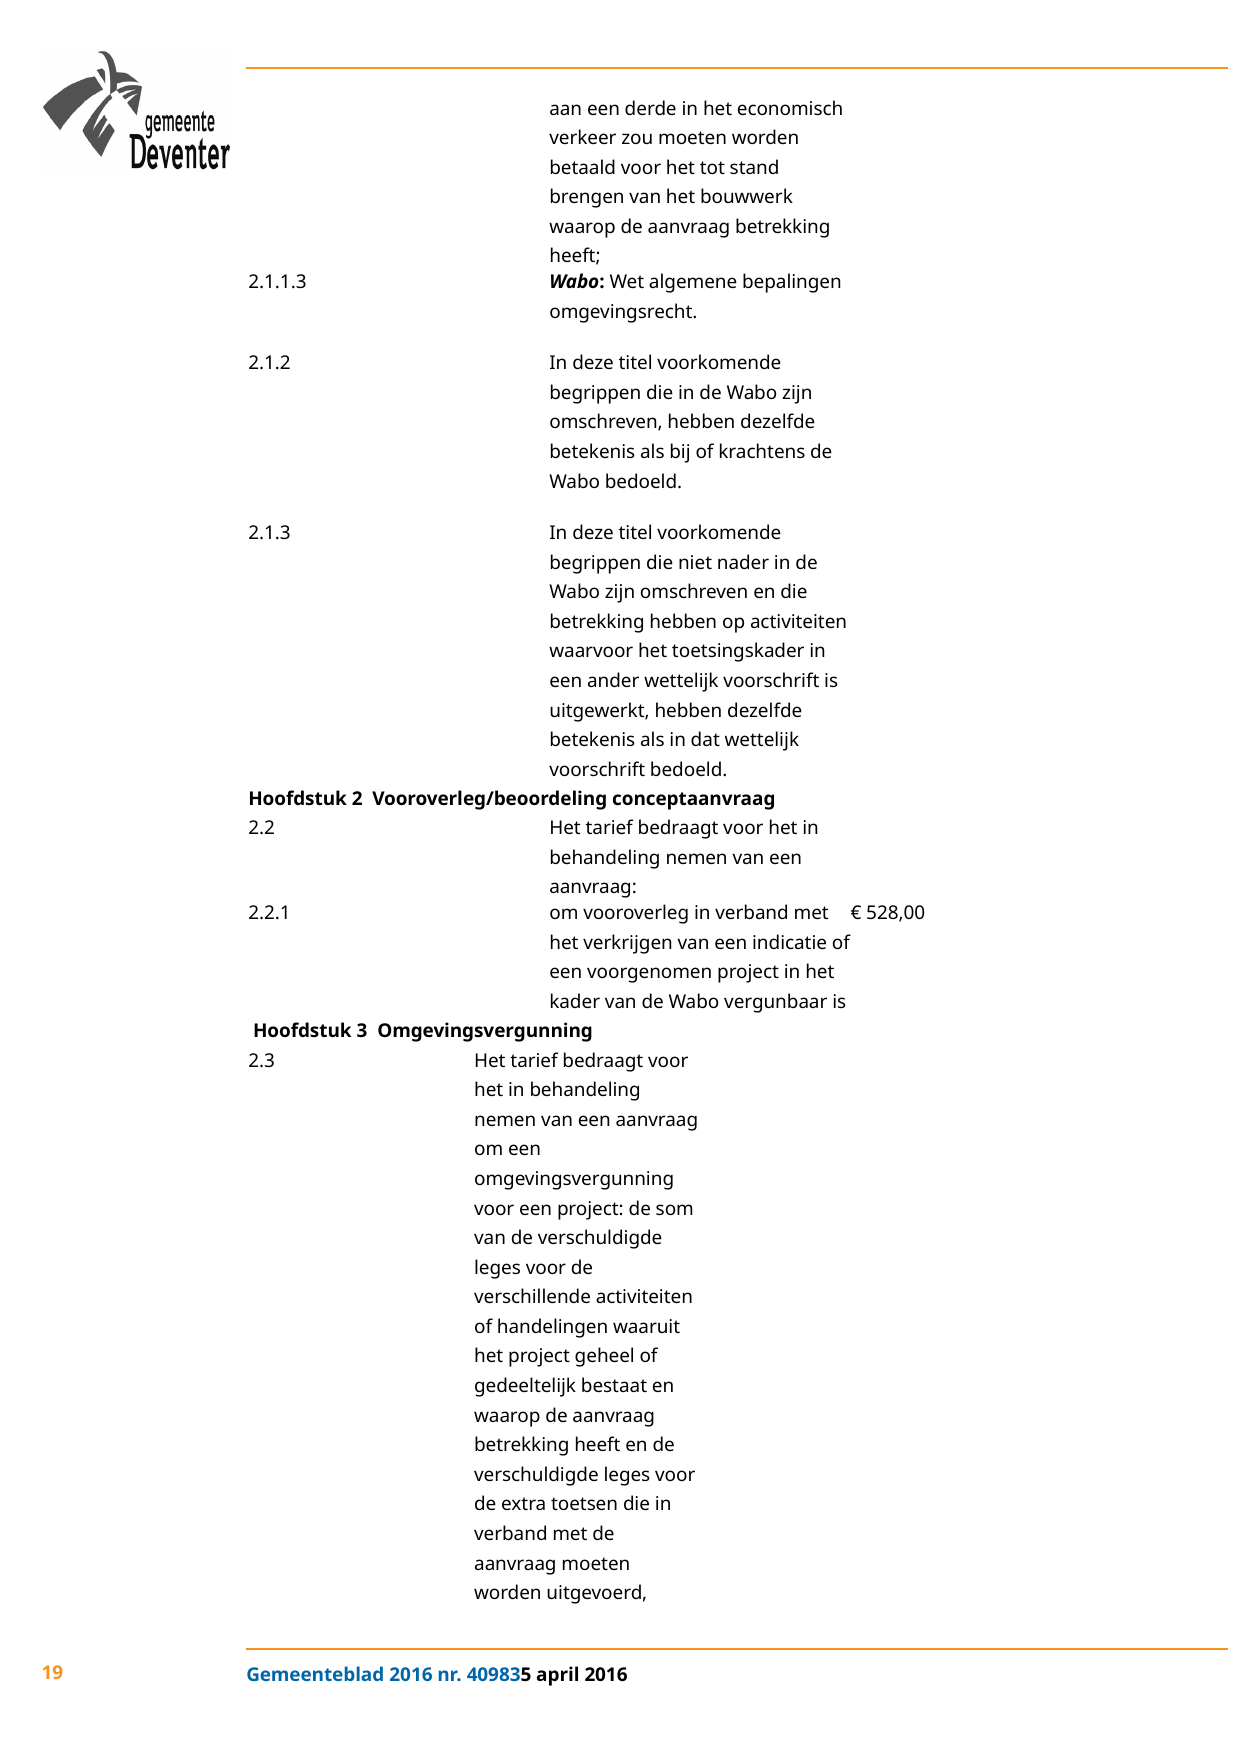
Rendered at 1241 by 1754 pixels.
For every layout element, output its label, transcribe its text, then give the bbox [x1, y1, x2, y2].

table_cell aan een derde in het economisch verkeer zou moeten worden betaald voor het tot stand brengen van het bouwwerk waarop de aanvraag betrekking heeft; [549, 95, 850, 268]
table_header Het tarief bedraagt voor het in behandeling nemen van een aanvraag om een omgevingsvergunning voor een project: de som van de verschuldigde leges voor de verschillende activiteiten of handelingen waaruit het project geheel of gedeeltelijk bestaat en waarop de aanvraag betrekking heeft en de verschuldigde leges voor de extra toetsen die in verband met de aanvraag moeten worden uitgevoerd, [474, 1047, 700, 1605]
picture [41, 47, 231, 172]
table_cell 2.2.1 [248, 900, 549, 1014]
table_cell € 528,00 [850, 900, 1152, 1014]
table_cell [549, 324, 850, 349]
table_cell 2.1.1.3 [248, 269, 549, 324]
table_cell [850, 494, 1152, 519]
table_header [850, 815, 1152, 899]
table_header Het tarief bedraagt voor het in behandeling nemen van een aanvraag: [549, 815, 850, 899]
table_header [700, 1047, 926, 1605]
table_cell [850, 95, 1152, 268]
table_cell 2.1.3 [248, 519, 549, 782]
table_cell [248, 324, 549, 349]
table_cell [850, 519, 1152, 782]
text Hoofdstuk 3 Omgevingsvergunning [248, 1017, 1152, 1043]
table_cell [248, 95, 549, 268]
table_cell [248, 494, 549, 519]
table_cell [850, 269, 1152, 324]
table_cell 2.1.2 [248, 350, 549, 493]
text Hoofdstuk 2 Vooroverleg/beoordeling conceptaanvraag [248, 785, 1152, 811]
table_cell om vooroverleg in verband met het verkrijgen van een indicatie of een voorgenomen project in het kader van de Wabo vergunbaar is [549, 900, 850, 1014]
table_header 2.3 [248, 1047, 474, 1605]
table_cell [549, 494, 850, 519]
table_cell Wabo: Wet algemene bepalingen omgevingsrecht. [549, 269, 850, 324]
table_cell [850, 324, 1152, 349]
table_cell In deze titel voorkomende begrippen die niet nader in de Wabo zijn omschreven en die betrekking hebben op activiteiten waarvoor het toetsingskader in een ander wettelijk voorschrift is uitgewerkt, hebben dezelfde betekenis als in dat wettelijk voorschrift bedoeld. [549, 519, 850, 782]
table_cell [850, 350, 1152, 493]
table_cell In deze titel voorkomende begrippen die in de Wabo zijn omschreven, hebben dezelfde betekenis als bij of krachtens de Wabo bedoeld. [549, 350, 850, 493]
table_header 2.2 [248, 815, 549, 899]
